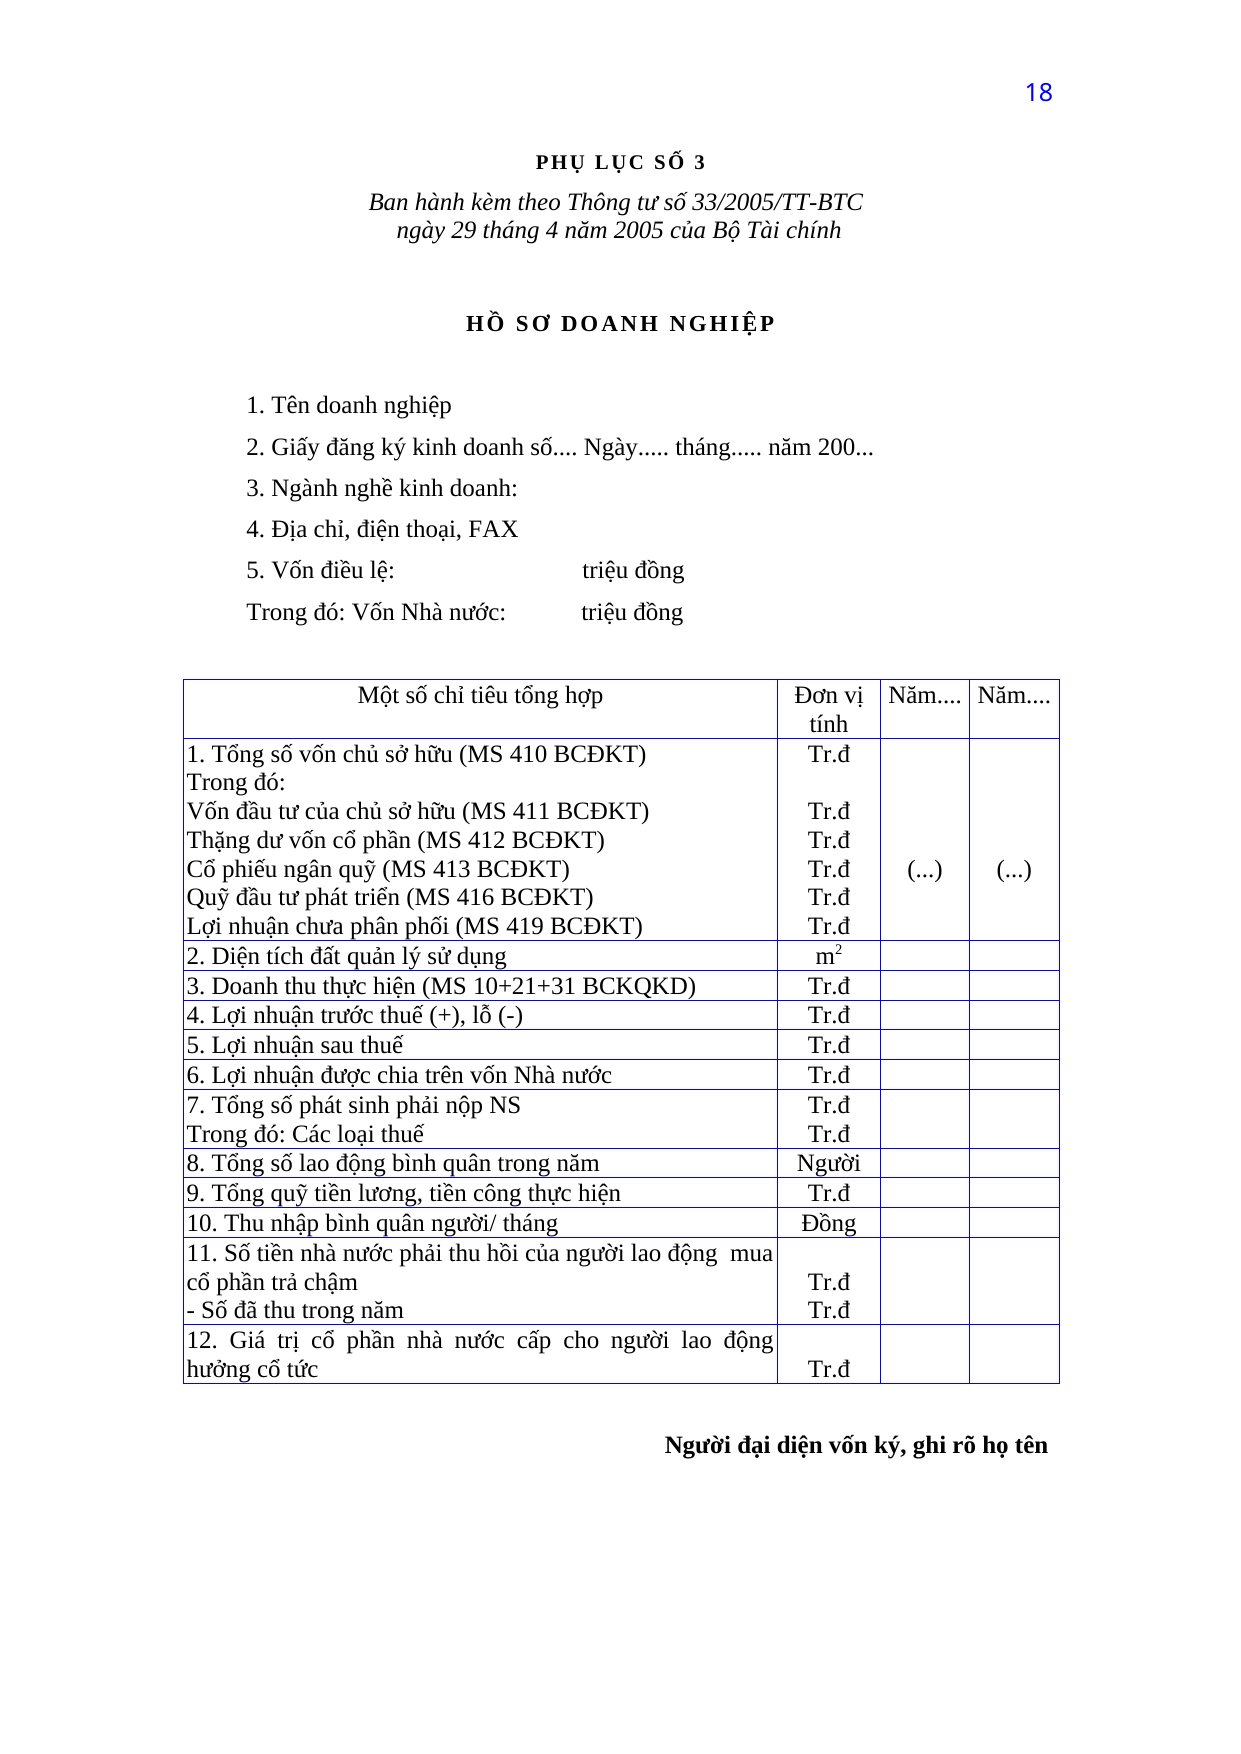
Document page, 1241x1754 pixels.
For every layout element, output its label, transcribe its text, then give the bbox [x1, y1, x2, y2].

text HỒ SƠ DOANH NGHIỆP [187, 310, 1053, 337]
table_cell m2 [778, 941, 880, 970]
table_cell Tr.đ Tr.đ [778, 1090, 880, 1147]
table_cell 1. Tổng số vốn chủ sở hữu (MS 410 BCĐKT) Trong đó: Vốn đầu tư của chủ sở hữu (MS 411 BCĐKT) Thặng dư vốn cổ phần (MS 412 BCĐKT) Cổ phiếu ngân quỹ (MS 413 BCĐKT) Quỹ đầu tư phát triển (MS 416 BCĐKT) Lợi nhuận chưa phân phối (MS 419 BCĐKT) [184, 739, 777, 940]
text 4. Địa chỉ, điện thoại, FAX [187, 514, 1053, 543]
table_cell [970, 1060, 1059, 1089]
text 1. Tên doanh nghiệp [187, 390, 1053, 419]
table_cell (...) [881, 739, 969, 940]
table_cell Tr.đ [778, 1178, 880, 1207]
table_cell [970, 1325, 1059, 1383]
table_cell 6. Lợi nhuận được chia trên vốn Nhà nước [184, 1060, 777, 1089]
table_cell 2. Diện tích đất quản lý sử dụng [184, 941, 777, 970]
table_cell [970, 1090, 1059, 1147]
table_cell [881, 1030, 969, 1059]
table_cell Tr.đ [778, 1325, 880, 1383]
text Người đại diện vốn ký, ghi rõ họ tên [187, 1430, 1053, 1459]
table_cell Tr.đ [778, 971, 880, 999]
table_cell [970, 1001, 1059, 1029]
table_cell [881, 1060, 969, 1089]
text 2. Giấy đăng ký kinh doanh số.... Ngày..... tháng..... năm 200... [187, 432, 1053, 460]
table_cell [881, 1090, 969, 1147]
table_cell (...) [970, 739, 1059, 940]
text Trong đó: Vốn Nhà nước: triệu đồng [187, 597, 1053, 625]
text 5. Vốn điều lệ: triệu đồng [187, 555, 1053, 584]
table_header Một số chỉ tiêu tổng hợp [184, 680, 777, 738]
table_cell [970, 1208, 1059, 1237]
table_cell [881, 1238, 969, 1324]
table_cell 9. Tổng quỹ tiền lương, tiền công thực hiện [184, 1178, 777, 1207]
table_cell 3. Doanh thu thực hiện (MS 10+21+31 BCKQKD) [184, 971, 777, 999]
text Ban hành kèm theo Thông tư số 33/2005/TT-BTC ngày 29 tháng 4 năm 2005 của Bộ Tài chính [187, 187, 1053, 244]
text PHỤ LỤC SỐ 3 [187, 150, 1053, 174]
table_cell [970, 1030, 1059, 1059]
table_cell [881, 1149, 969, 1177]
table_cell [881, 1001, 969, 1029]
table_cell Tr.đ Tr.đ Tr.đ Tr.đ Tr.đ Tr.đ [778, 739, 880, 940]
table_cell Đồng [778, 1208, 880, 1237]
table_header Năm.... [970, 680, 1059, 738]
table_cell Tr.đ [778, 1030, 880, 1059]
table_cell 7. Tổng số phát sinh phải nộp NS Trong đó: Các loại thuế [184, 1090, 777, 1147]
table_cell 8. Tổng số lao động bình quân trong năm [184, 1149, 777, 1177]
table_cell [881, 1325, 969, 1383]
table_cell 12. Giá trị cổ phần nhà nước cấp cho người lao động hưởng cổ tức [184, 1325, 777, 1383]
table_cell [970, 941, 1059, 970]
table_cell [970, 1178, 1059, 1207]
table_cell [970, 1149, 1059, 1177]
table_cell [881, 941, 969, 970]
table_cell Tr.đ [778, 1060, 880, 1089]
table_cell Tr.đ Tr.đ [778, 1238, 880, 1324]
table_cell [881, 1208, 969, 1237]
table_cell 4. Lợi nhuận trước thuế (+), lỗ (-) [184, 1001, 777, 1029]
table_cell [881, 971, 969, 999]
text 3. Ngành nghề kinh doanh: [187, 473, 1053, 502]
table_cell Người [778, 1149, 880, 1177]
table_header Đơn vị tính [778, 680, 880, 738]
table_cell Tr.đ [778, 1001, 880, 1029]
table_cell 11. Số tiền nhà nước phải thu hồi của người lao động mua cổ phần trả chậm - Số đã thu trong năm [184, 1238, 777, 1324]
table_cell 10. Thu nhập bình quân người/ tháng [184, 1208, 777, 1237]
table_header Năm.... [881, 680, 969, 738]
table_cell [970, 971, 1059, 999]
table_cell [970, 1238, 1059, 1324]
table_cell [881, 1178, 969, 1207]
table_cell 5. Lợi nhuận sau thuế [184, 1030, 777, 1059]
